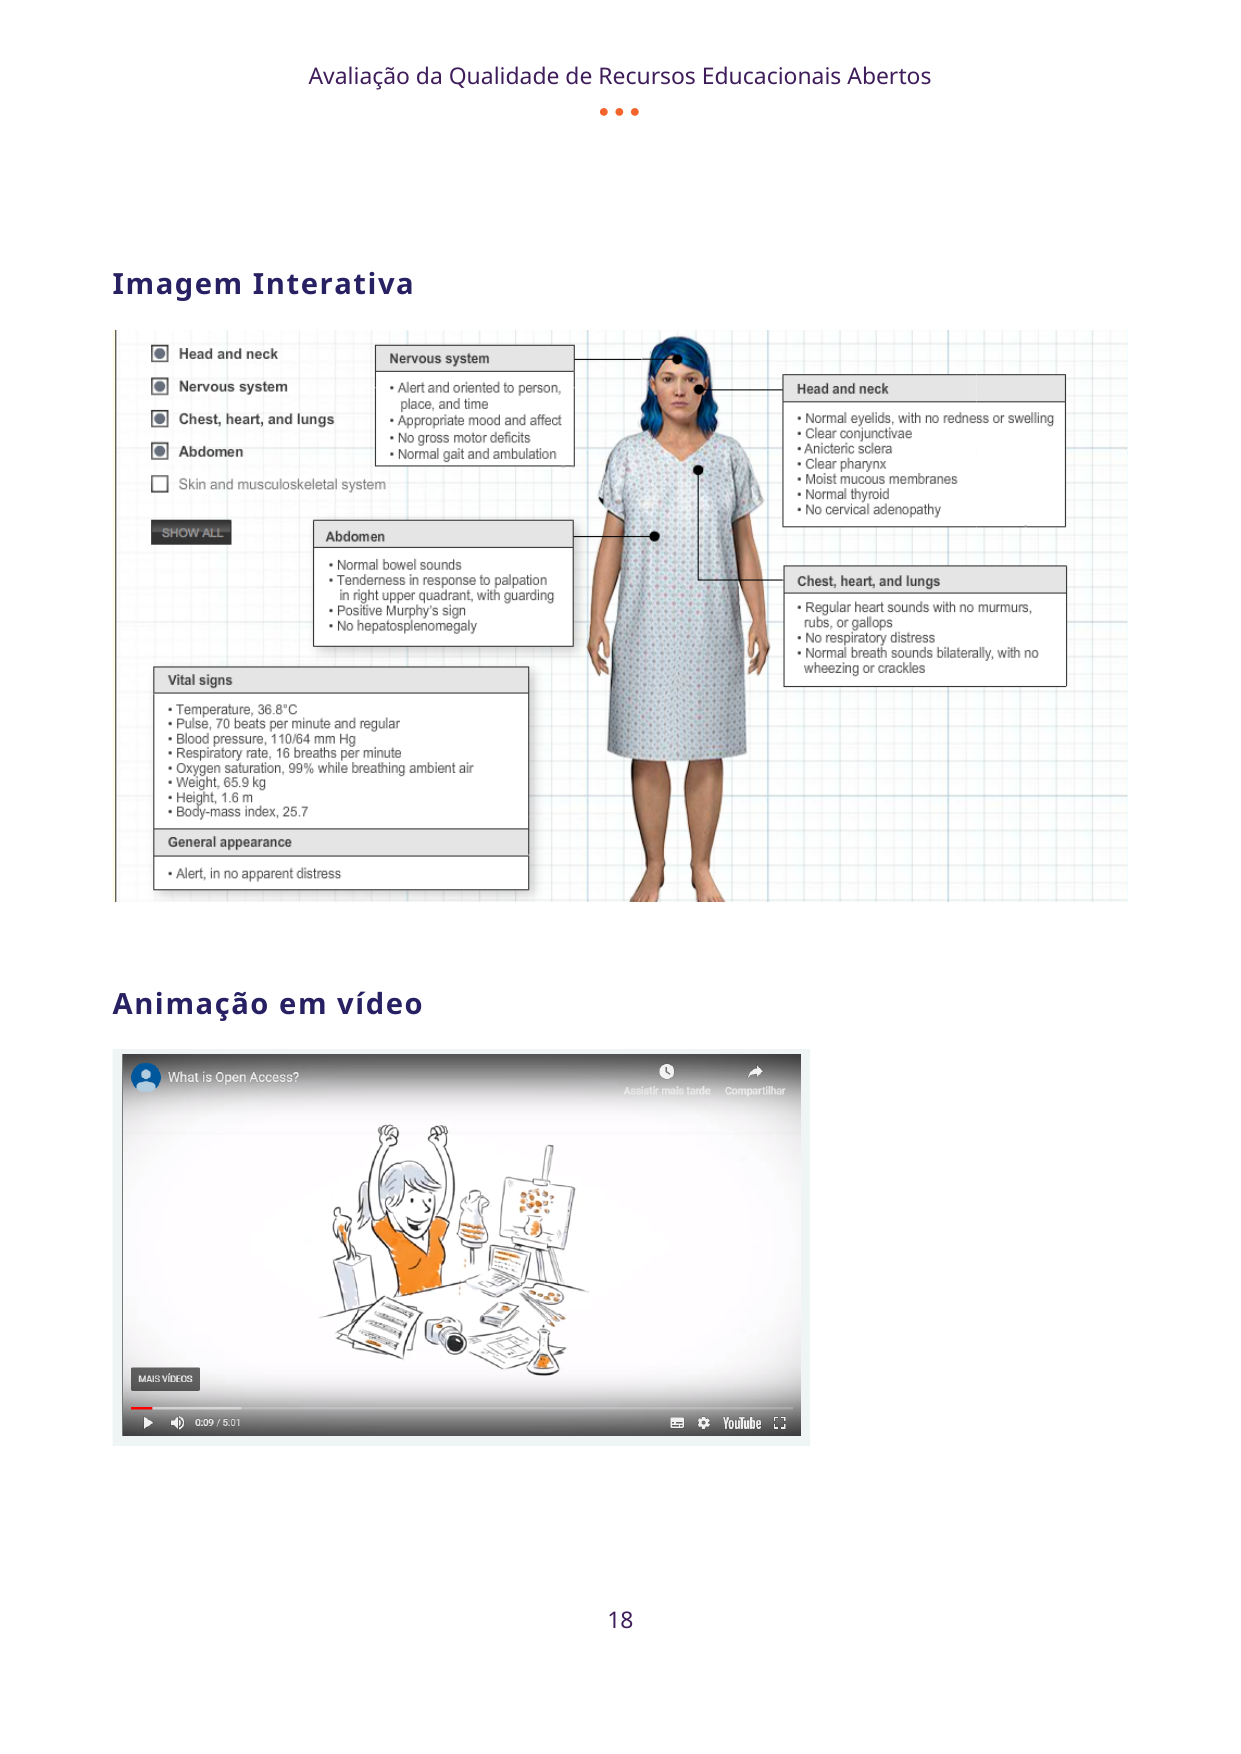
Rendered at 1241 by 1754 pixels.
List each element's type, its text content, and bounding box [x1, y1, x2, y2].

text Animação em vídeo [112, 983, 1128, 1023]
text Imagem Interativa [112, 263, 1128, 303]
